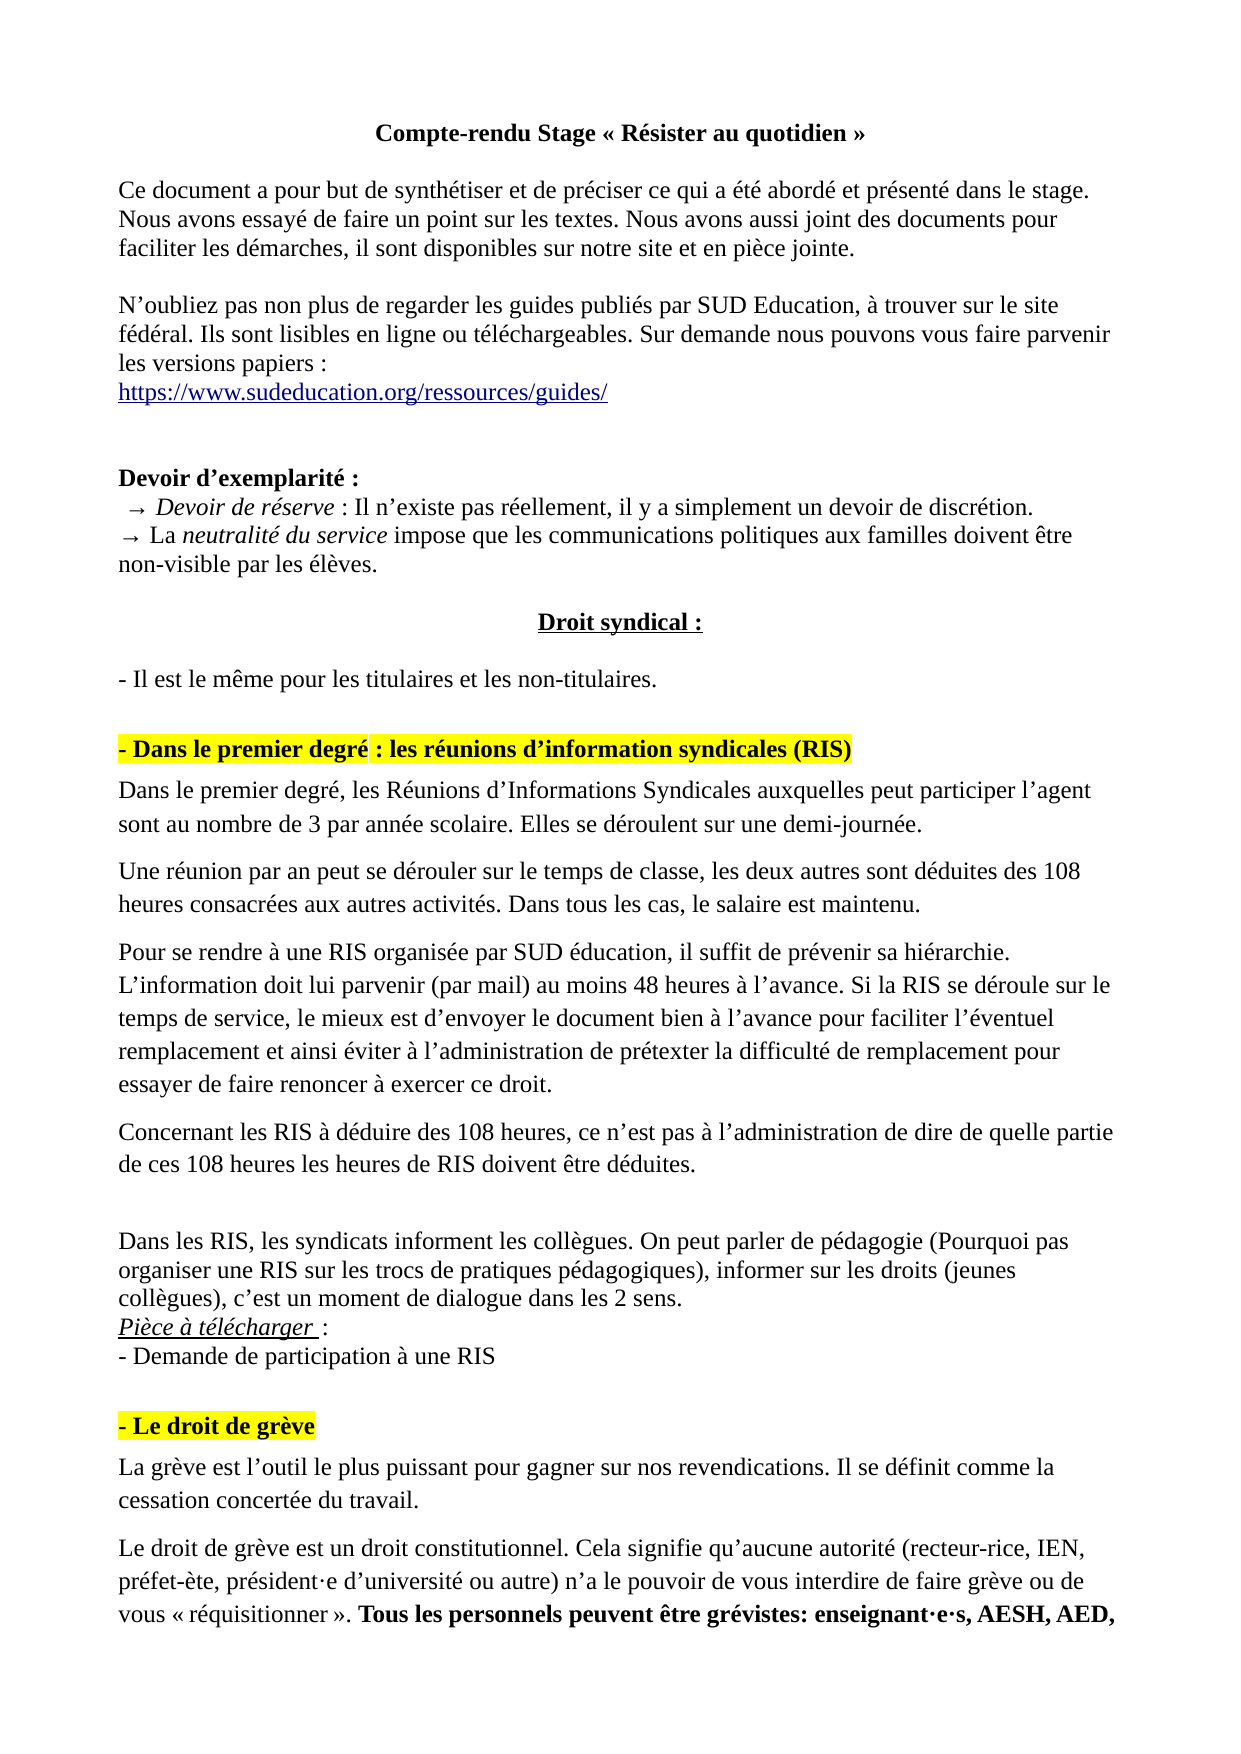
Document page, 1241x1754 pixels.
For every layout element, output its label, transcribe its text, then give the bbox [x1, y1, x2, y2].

text Dans les RIS, les syndicats informent les collègues. On peut parler de pédagogie (Pourquoi pas organiser une RIS sur les trocs de pratiques pédagogiques), informer sur les droits (jeunes collègues), c’est un moment de dialogue dans les 2 sens. [118, 1226, 1122, 1312]
text N’oubliez pas non plus de regarder les guides publiés par SUD Education, à trouver sur le site fédéral. Ils sont lisibles en ligne ou téléchargeables. Sur demande nous pouvons vous faire parvenir les versions papiers : [118, 291, 1122, 377]
text Une réunion par an peut se dérouler sur le temps de classe, les deux autres sont déduites des 108 heures consacrées aux autres activités. Dans tous les cas, le salaire est maintenu. [118, 856, 1122, 918]
text https://www.sudeducation.org/ressources/guides/ [118, 377, 1122, 406]
text Concernant les RIS à déduire des 108 heures, ce n’est pas à l’administration de dire de quelle partie de ces 108 heures les heures de RIS doivent être déduites. [118, 1117, 1122, 1178]
text Compte-rendu Stage « Résister au quotidien » [118, 118, 1122, 147]
subtitle - Dans le premier degré : les réunions d’information syndicales (RIS) [118, 734, 1122, 763]
text - Demande de participation à une RIS [118, 1341, 1122, 1370]
text Droit syndical : [118, 607, 1122, 636]
text Pièce à télécharger : [118, 1312, 1122, 1341]
text → Devoir de réserve : Il n’existe pas réellement, il y a simplement un devoir de discrétion. [118, 492, 1122, 521]
text Pour se rendre à une RIS organisée par SUD éducation, il suffit de prévenir sa hiérarchie. L’information doit lui parvenir (par mail) au moins 48 heures à l’avance. Si la RIS se déroule sur le temps de service, le mieux est d’envoyer le document bien à l’avance pour faciliter l’éventuel remplacement et ainsi éviter à l’administration de prétexter la difficulté de remplacement pour essayer de faire renoncer à exercer ce droit. [118, 937, 1122, 1098]
subtitle - Le droit de grève [118, 1411, 1122, 1440]
text Le droit de grève est un droit constitutionnel. Cela signifie qu’aucune autorité (recteur-rice, IEN, préfet-ète, président·e d’université ou autre) n’a le pouvoir de vous interdire de faire grève ou de vous « réquisitionner ». Tous les personnels peuvent être grévistes: enseignant·e·s, AESH, AED, [118, 1533, 1122, 1628]
text - Il est le même pour les titulaires et les non-titulaires. [118, 664, 1122, 693]
text Nous avons essayé de faire un point sur les textes. Nous avons aussi joint des documents pour faciliter les démarches, il sont disponibles sur notre site et en pièce jointe. [118, 204, 1122, 262]
text Ce document a pour but de synthétiser et de préciser ce qui a été abordé et présenté dans le stage. [118, 176, 1122, 204]
text Devoir d’exemplarité : [118, 463, 1122, 492]
text La grève est l’outil le plus puissant pour gagner sur nos revendications. Il se définit comme la cessation concertée du travail. [118, 1452, 1122, 1514]
text → La neutralité du service impose que les communications politiques aux familles doivent être non-visible par les élèves. [118, 521, 1122, 578]
text Dans le premier degré, les Réunions d’Informations Syndicales auxquelles peut participer l’agent sont au nombre de 3 par année scolaire. Elles se déroulent sur une demi-journée. [118, 776, 1122, 837]
